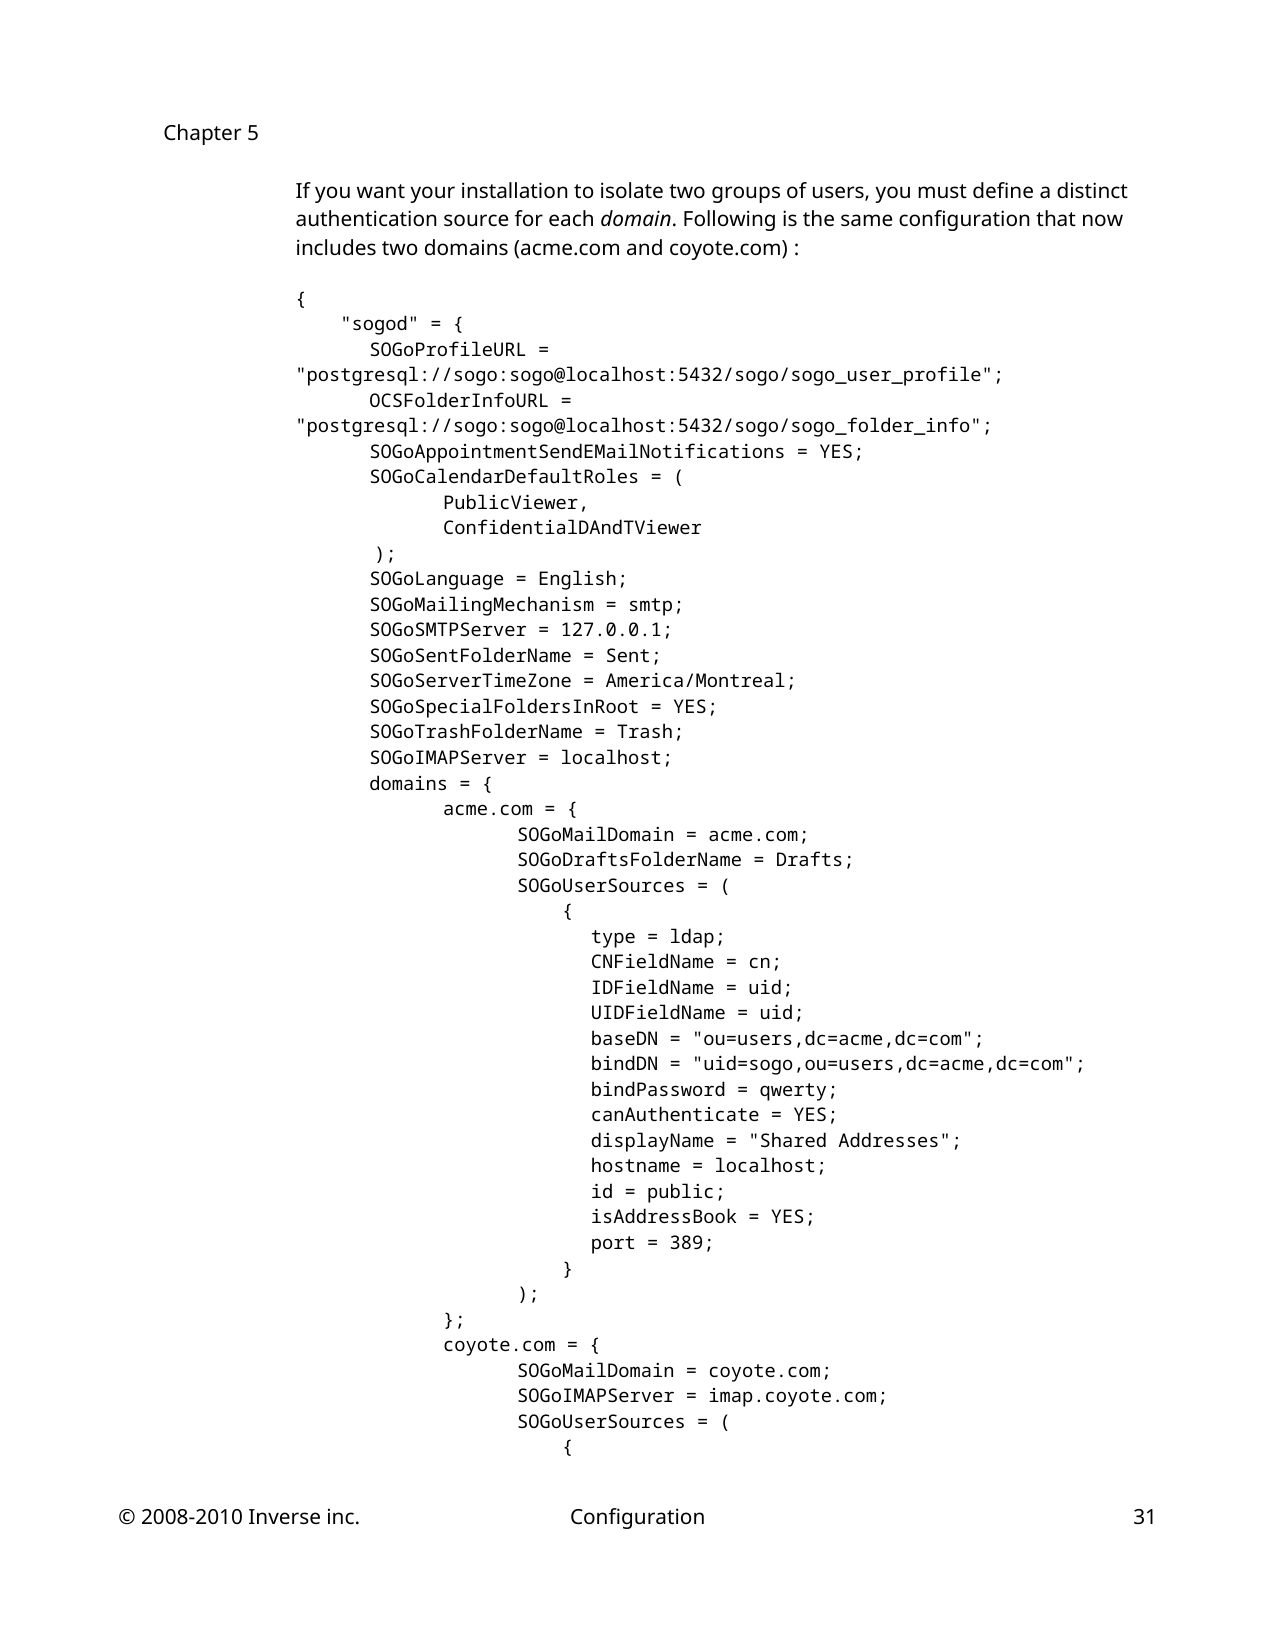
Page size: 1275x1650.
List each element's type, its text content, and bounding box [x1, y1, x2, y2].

text bindDN = "uid=sogo,ou=users,dc=acme,dc=com"; [295, 1051, 1157, 1076]
text ConfidentialDAndTViewer [295, 515, 1157, 540]
text SOGoServerTimeZone = America/Montreal; [295, 668, 1157, 693]
text SOGoMailDomain = coyote.com; [295, 1357, 1157, 1382]
text type = ldap; [295, 923, 1157, 948]
text SOGoMailDomain = acme.com; [295, 821, 1157, 846]
text bindPassword = qwerty; [295, 1076, 1157, 1102]
text "sogod" = { [295, 311, 1157, 336]
text coyote.com = { [295, 1331, 1157, 1357]
text SOGoAppointmentSendEMailNotifications = YES; [295, 438, 1157, 464]
text domains = { [295, 770, 1157, 795]
text { [295, 897, 1157, 923]
text { [295, 285, 1157, 311]
text PublicViewer, [295, 489, 1157, 515]
text displayName = "Shared Addresses"; [295, 1127, 1157, 1153]
text SOGoTrashFolderName = Trash; [295, 719, 1157, 744]
text } [295, 1255, 1157, 1280]
text CNFieldName = cn; [295, 948, 1157, 974]
text canAuthenticate = YES; [295, 1102, 1157, 1127]
text }; [295, 1306, 1157, 1331]
text SOGoSpecialFoldersInRoot = YES; [295, 693, 1157, 719]
text SOGoSentFolderName = Sent; [295, 642, 1157, 668]
text port = 389; [295, 1229, 1157, 1255]
text id = public; [295, 1178, 1157, 1204]
text SOGoUserSources = ( [295, 872, 1157, 897]
text hostname = localhost; [295, 1153, 1157, 1178]
text { [295, 1433, 1157, 1459]
text UIDFieldName = uid; [295, 999, 1157, 1025]
text OCSFolderInfoURL = "postgresql://sogo:sogo@localhost:5432/sogo/sogo_folder_info"; [295, 387, 1157, 438]
text SOGoProfileURL = "postgresql://sogo:sogo@localhost:5432/sogo/sogo_user_profile"; [295, 336, 1157, 387]
text SOGoSMTPServer = 127.0.0.1; [295, 617, 1157, 642]
text SOGoDraftsFolderName = Drafts; [295, 846, 1157, 872]
text isAddressBook = YES; [295, 1204, 1157, 1229]
text SOGoLanguage = English; [295, 566, 1157, 591]
text SOGoUserSources = ( [295, 1408, 1157, 1433]
text ); [295, 1280, 1157, 1306]
text baseDN = "ou=users,dc=acme,dc=com"; [295, 1025, 1157, 1051]
text ); [295, 540, 1157, 566]
text SOGoIMAPServer = imap.coyote.com; [295, 1382, 1157, 1408]
text IDFieldName = uid; [295, 974, 1157, 999]
text SOGoMailingMechanism = smtp; [295, 591, 1157, 617]
text acme.com = { [295, 795, 1157, 821]
text SOGoCalendarDefaultRoles = ( [295, 464, 1157, 489]
text If you want your installation to isolate two groups of users, you must define a distinct authentication source for each domain. Following is the same configuration that now includes two domains (acme.com and coyote.com) : [295, 176, 1157, 261]
text SOGoIMAPServer = localhost; [295, 744, 1157, 770]
